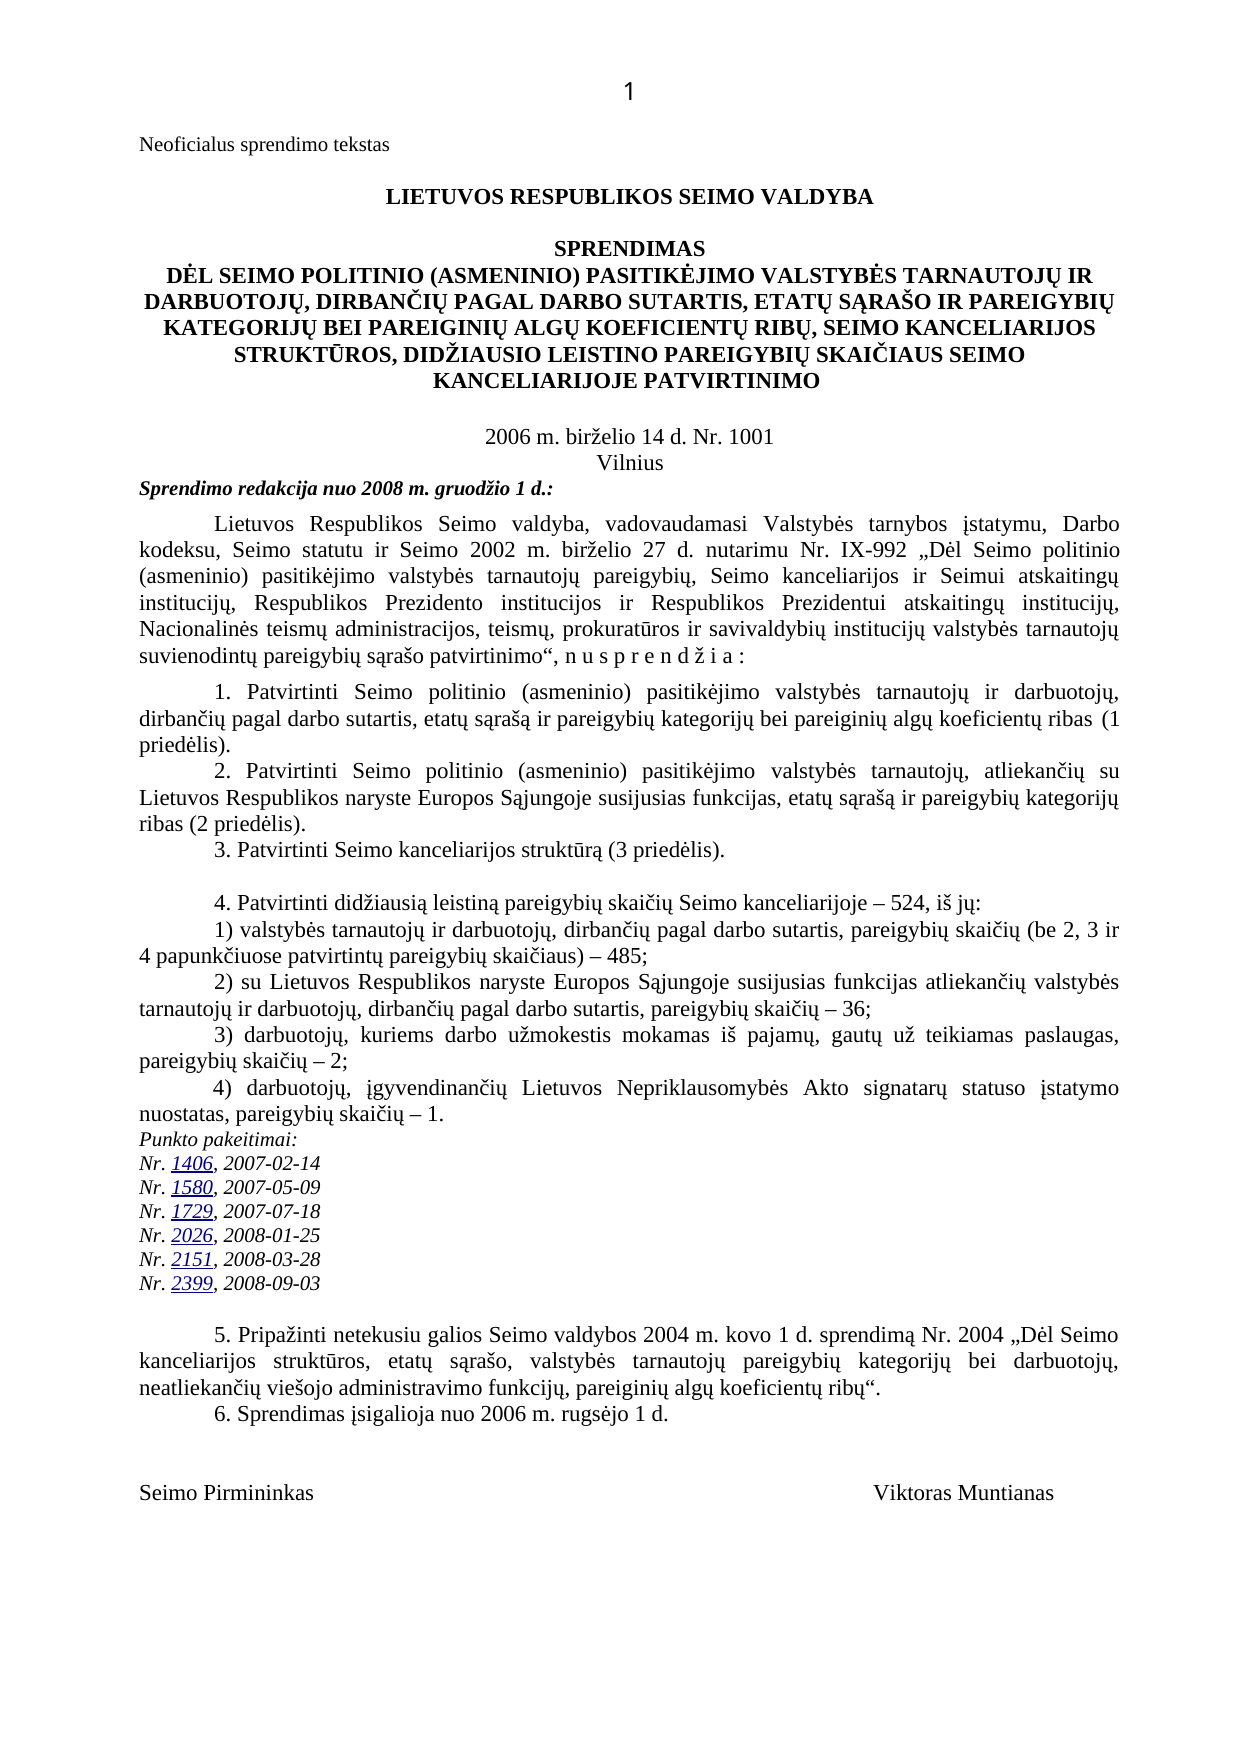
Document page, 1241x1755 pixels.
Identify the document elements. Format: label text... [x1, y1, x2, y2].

text 6. Sprendimas įsigalioja nuo 2006 m. rugsėjo 1 d. [139, 1400, 1120, 1427]
text Nr. 1729, 2007-07-18 [139, 1199, 1120, 1223]
text Nr. 2151, 2008-03-28 [139, 1247, 1120, 1271]
text 3) darbuotojų, kuriems darbo užmokestis mokamas iš pajamų, gautų už teikiamas paslaugas, pareigybių skaičių – 2; [139, 1021, 1120, 1074]
text Punkto pakeitimai: [139, 1126, 1120, 1151]
text SPRENDIMAS [139, 235, 1120, 262]
text 3. Patvirtinti Seimo kanceliarijos struktūrą (3 priedėlis). [214, 837, 1120, 863]
text Lietuvos Respublikos Seimo valdyba, vadovaudamasi Valstybės tarnybos įstatymu, Darbo kodeksu, Seimo statutu ir Seimo 2002 m. birželio 27 d. nutarimu Nr. IX-992 „Dėl Seimo politinio (asmeninio) pasitikėjimo valstybės tarnautojų pareigybių, Seimo kanceliarijos ir Seimui atskaitingų institucijų, Respublikos Prezidento institucijos ir Respublikos Prezidentui atskaitingų institucijų, Nacionalinės teismų administracijos, teismų, prokuratūros ir savivaldybių institucijų valstybės tarnautojų suvienodintų pareigybių sąrašo patvirtinimo“, n u s p r e n d ž i a : [139, 510, 1121, 668]
text 1) valstybės tarnautojų ir darbuotojų, dirbančių pagal darbo sutartis, pareigybių skaičių (be 2, 3 ir 4 papunkčiuose patvirtintų pareigybių skaičiaus) – 485; [139, 916, 1120, 968]
text 5. Pripažinti netekusiu galios Seimo valdybos 2004 m. kovo 1 d. sprendimą Nr. 2004 „Dėl Seimo kanceliarijos struktūros, etatų sąrašo, valstybės tarnautojų pareigybių kategorijų bei darbuotojų, neatliekančių viešojo administravimo funkcijų, pareiginių algų koeficientų ribų“. [139, 1321, 1120, 1400]
text Nr. 2026, 2008-01-25 [139, 1223, 1120, 1247]
text 2. Patvirtinti Seimo politinio (asmeninio) pasitikėjimo valstybės tarnautojų, atliekančių su Lietuvos Respublikos naryste Europos Sąjungoje susijusias funkcijas, etatų sąrašą ir pareigybių kategorijų ribas (2 priedėlis). [139, 757, 1120, 837]
text Nr. 1580, 2007-05-09 [139, 1174, 1120, 1199]
text Sprendimo redakcija nuo 2008 m. gruodžio 1 d.: [139, 475, 1120, 499]
text DĖL SEIMO POLITINIO (ASMENINIO) PASITIKĖJIMO VALSTYBĖS TARNAUTOJŲ IR DARBUOTOJŲ, DIRBANČIŲ PAGAL DARBO SUTARTIS, ETATŲ SĄRAŠO IR PAREIGYBIŲ KATEGORIJŲ BEI PAREIGINIŲ ALGŲ KOEFICIENTŲ RIBŲ, SEIMO KANCELIARIJOS STRUKTŪROS, DIDŽIAUSIO LEISTINO PAREIGYBIŲ SKAIČIAUS SEIMO KANCELIARIJOJE PATVIRTINIMO [139, 262, 1120, 393]
text 4. Patvirtinti didžiausią leistiną pareigybių skaičių Seimo kanceliarijoje – 524, iš jų: [139, 889, 1120, 916]
text 2006 m. birželio 14 d. Nr. 1001 Vilnius [139, 423, 1120, 475]
text Neoficialus sprendimo tekstas [139, 132, 1120, 156]
text Nr. 2399, 2008-09-03 [139, 1271, 1120, 1295]
text LIETUVOS RESPUBLIKOS SEIMO VALDYBA [139, 183, 1120, 209]
text 1. Patvirtinti Seimo politinio (asmeninio) pasitikėjimo valstybės tarnautojų ir darbuotojų, dirbančių pagal darbo sutartis, etatų sąrašą ir pareigybių kategorijų bei pareiginių algų koeficientų ribas (1 priedėlis). [139, 678, 1120, 757]
text 4) darbuotojų, įgyvendinančių Lietuvos Nepriklausomybės Akto signatarų statuso įstatymo nuostatas, pareigybių skaičių – 1. [139, 1074, 1120, 1126]
text Nr. 1406, 2007-02-14 [139, 1151, 1120, 1174]
text 2) su Lietuvos Respublikos naryste Europos Sąjungoje susijusias funkcijas atliekančių valstybės tarnautojų ir darbuotojų, dirbančių pagal darbo sutartis, pareigybių skaičių – 36; [139, 968, 1120, 1021]
text Seimo Pirmininkas Viktoras Muntianas [139, 1479, 1120, 1506]
